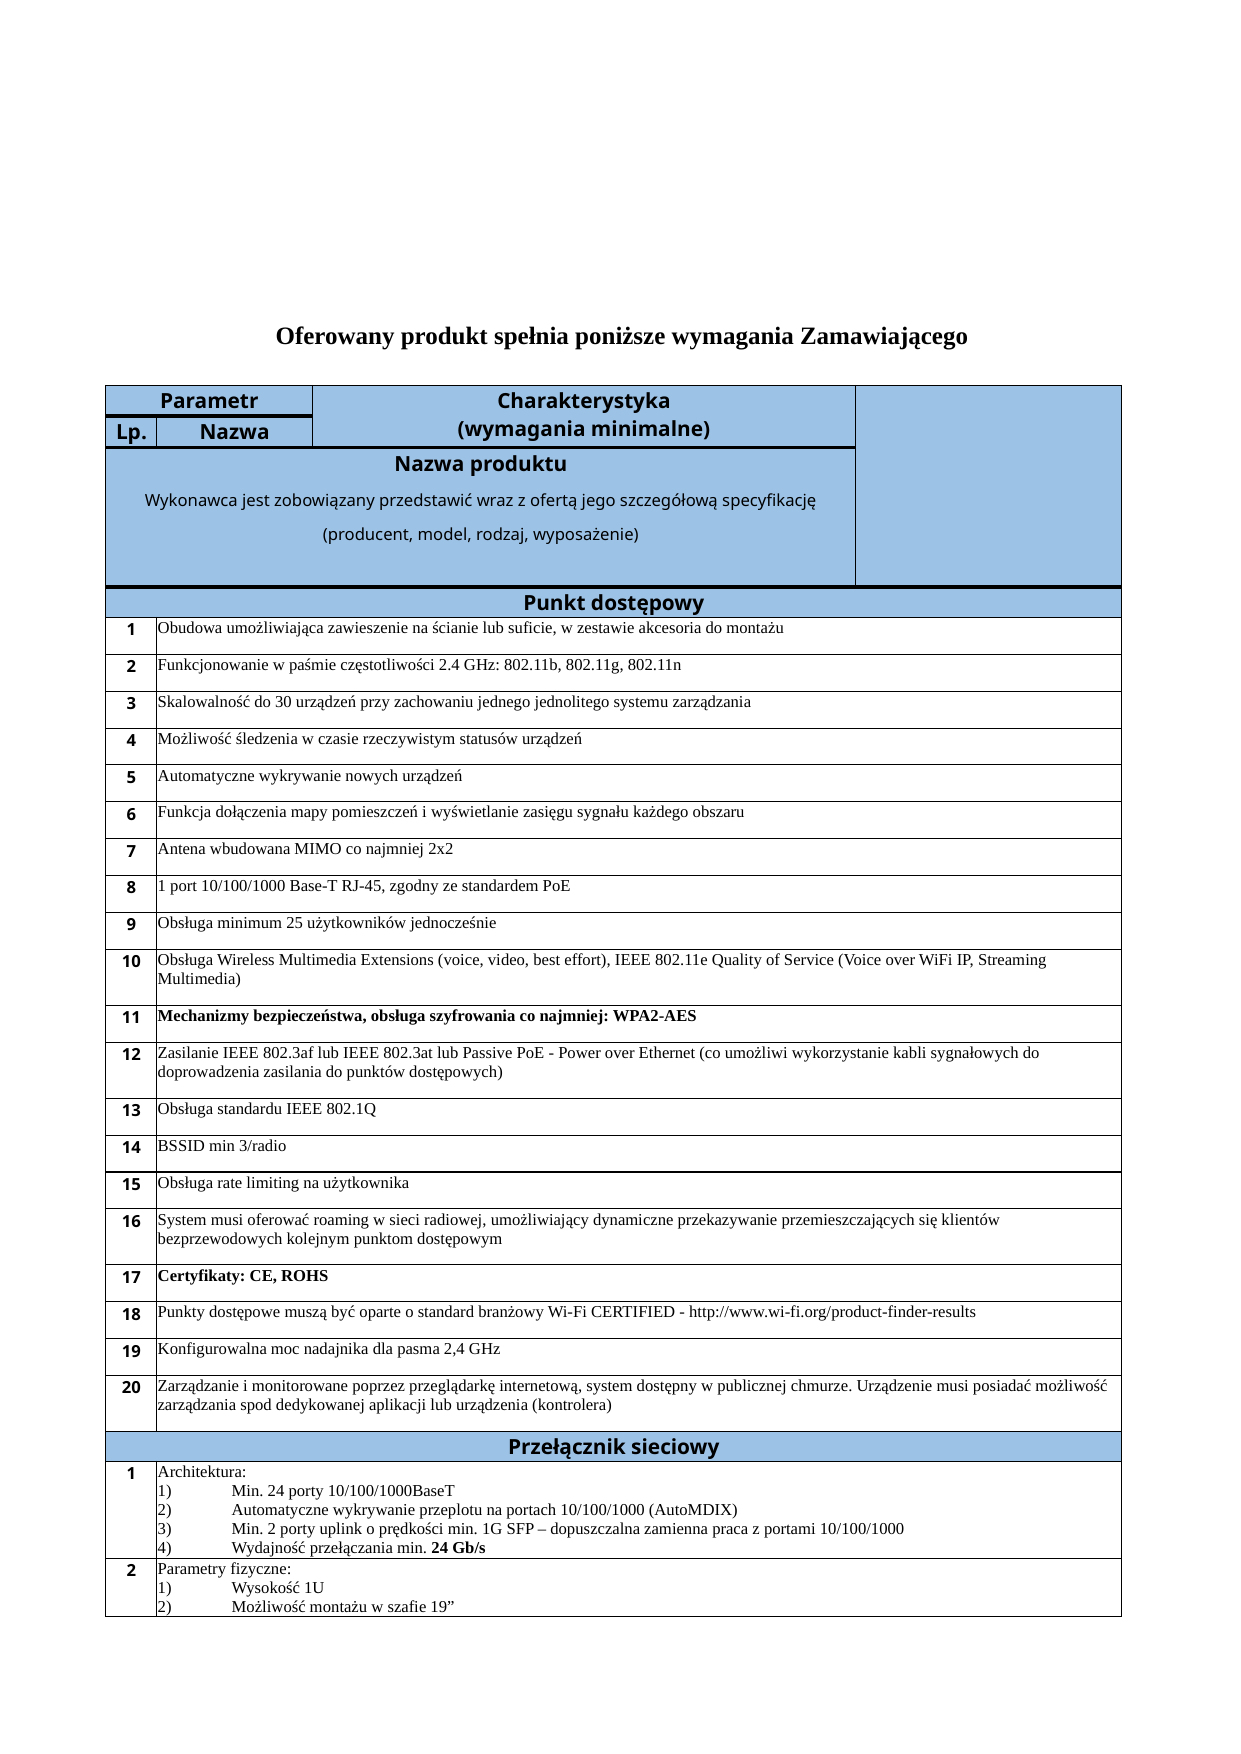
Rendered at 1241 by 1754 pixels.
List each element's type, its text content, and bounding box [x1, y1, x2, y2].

table_cell Automatyczne wykrywanie nowych urządzeń [157, 765, 1121, 801]
table_cell 1 [106, 1462, 156, 1557]
table_cell Zarządzanie i monitorowane poprzez przeglądarkę internetową, system dostępny w publicznej chmurze. Urządzenie musi posiadać możliwość zarządzania spod dedykowanej aplikacji lub urządzenia (kontrolera) [157, 1376, 1121, 1431]
table_cell 15 [106, 1173, 156, 1208]
table_cell 11 [106, 1006, 156, 1042]
table_cell 17 [106, 1265, 156, 1301]
table_cell 8 [106, 876, 156, 912]
table_cell 19 [106, 1339, 156, 1375]
table_cell Punkty dostępowe muszą być oparte o standard branżowy Wi-Fi CERTIFIED - http://www.wi-fi.org/product-finder-results [157, 1302, 1121, 1338]
table_cell 2 [106, 1559, 156, 1616]
table_cell Obsługa minimum 25 użytkowników jednocześnie [157, 913, 1121, 949]
table_cell Punkt dostępowy [106, 589, 1121, 617]
table_cell Skalowalność do 30 urządzeń przy zachowaniu jednego jednolitego systemu zarządzania [157, 692, 1121, 727]
table_cell 2 [106, 655, 156, 691]
table_header [856, 386, 1121, 585]
table_cell 7 [106, 839, 156, 875]
table_cell Obudowa umożliwiająca zawieszenie na ścianie lub suficie, w zestawie akcesoria do montażu [157, 618, 1121, 654]
table_cell 20 [106, 1376, 156, 1431]
table_cell Nazwa produktu Wykonawca jest zobowiązany przedstawić wraz z ofertą jego szczegółową specyfikację (producent, model, rodzaj, wyposażenie) [106, 449, 855, 585]
table_cell Zasilanie IEEE 802.3af lub IEEE 802.3at lub Passive PoE - Power over Ethernet (co umożliwi wykorzystanie kabli sygnałowych do doprowadzenia zasilania do punktów dostępowych) [157, 1043, 1121, 1098]
table_cell Obsługa standardu IEEE 802.1Q [157, 1099, 1121, 1134]
table_cell 1 port 10/100/1000 Base-T RJ-45, zgodny ze standardem PoE [157, 876, 1121, 912]
table_cell 1 [106, 618, 156, 654]
table_cell Nazwa [157, 418, 312, 446]
table_cell 18 [106, 1302, 156, 1338]
table_cell Certyfikaty: CE, ROHS [157, 1265, 1121, 1301]
table_header Parametr [106, 386, 312, 414]
table_cell Obsługa rate limiting na użytkownika [157, 1173, 1121, 1208]
table_cell 10 [106, 950, 156, 1005]
table_cell Parametry fizyczne: 1) Wysokość 1U 2) Możliwość montażu w szafie 19” [157, 1559, 1121, 1616]
table_cell 14 [106, 1136, 156, 1171]
table_cell 4 [106, 729, 156, 764]
table_cell 3 [106, 692, 156, 727]
table_cell 12 [106, 1043, 156, 1098]
table_cell 16 [106, 1209, 156, 1264]
table_cell Konfigurowalna moc nadajnika dla pasma 2,4 GHz [157, 1339, 1121, 1375]
table_cell BSSID min 3/radio [157, 1136, 1121, 1171]
table_cell Architektura: 1) Min. 24 porty 10/100/1000BaseT 2) Automatyczne wykrywanie przeplotu na portach 10/100/1000 (AutoMDIX) 3) Min. 2 porty uplink o prędkości min. 1G SFP – dopuszczalna zamienna praca z portami 10/100/1000 4) Wydajność przełączania min. 24 Gb/s [157, 1462, 1121, 1557]
table_cell Funkcja dołączenia mapy pomieszczeń i wyświetlanie zasięgu sygnału każdego obszaru [157, 802, 1121, 838]
table_cell 5 [106, 765, 156, 801]
table_cell Antena wbudowana MIMO co najmniej 2x2 [157, 839, 1121, 875]
text Oferowany produkt spełnia poniższe wymagania Zamawiającego [118, 318, 1132, 351]
table_cell Możliwość śledzenia w czasie rzeczywistym statusów urządzeń [157, 729, 1121, 764]
table_cell Mechanizmy bezpieczeństwa, obsługa szyfrowania co najmniej: WPA2-AES [157, 1006, 1121, 1042]
table_cell 13 [106, 1099, 156, 1134]
table_cell Przełącznik sieciowy [106, 1432, 1121, 1461]
table_cell Lp. [106, 418, 156, 446]
table_header Charakterystyka (wymagania minimalne) [313, 386, 855, 446]
table_cell 6 [106, 802, 156, 838]
table_cell System musi oferować roaming w sieci radiowej, umożliwiający dynamiczne przekazywanie przemieszczających się klientów bezprzewodowych kolejnym punktom dostępowym [157, 1209, 1121, 1264]
table_cell Funkcjonowanie w paśmie częstotliwości 2.4 GHz: 802.11b, 802.11g, 802.11n [157, 655, 1121, 691]
table_cell Obsługa Wireless Multimedia Extensions (voice, video, best effort), IEEE 802.11e Quality of Service (Voice over WiFi IP, Streaming Multimedia) [157, 950, 1121, 1005]
table_cell 9 [106, 913, 156, 949]
